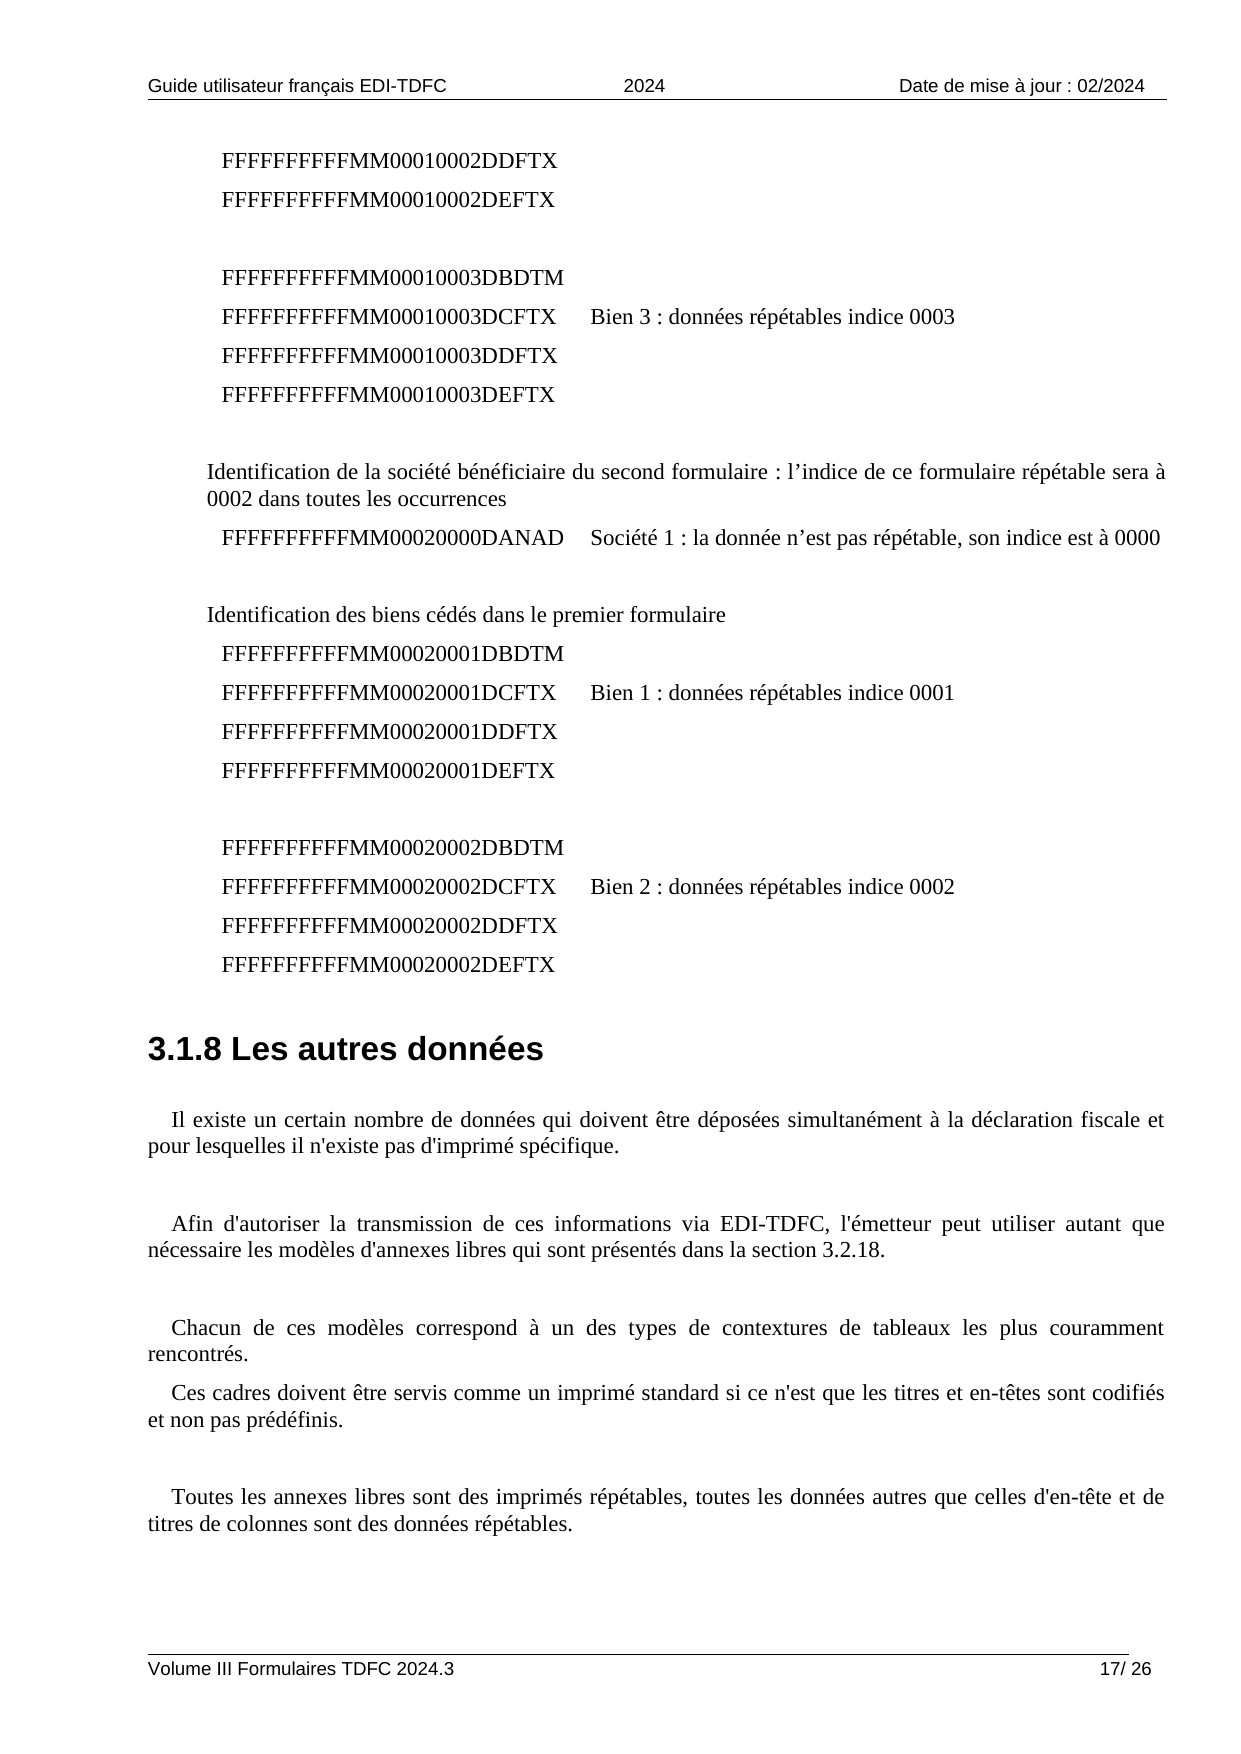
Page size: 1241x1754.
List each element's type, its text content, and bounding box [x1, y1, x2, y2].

list 3.1.8 Les autres données [148, 1029, 1167, 1067]
text FFFFFFFFFFMM00020002DCFTX Bien 2 : données répétables indice 0002 [221, 873, 1167, 900]
text FFFFFFFFFFMM00020002DEFTX [221, 951, 1167, 977]
text FFFFFFFFFFMM00010003DDFTX [221, 342, 1167, 368]
text FFFFFFFFFFMM00020001DCFTX Bien 1 : données répétables indice 0001 [221, 679, 1167, 705]
text Identification de la société bénéficiaire du second formulaire : l’indice de ce formulaire répétable sera à 0002 dans toutes les occurrences [207, 458, 1167, 511]
text Chacun de ces modèles correspond à un des types de contextures de tableaux les plus couramment rencontrés. [148, 1314, 1167, 1367]
text FFFFFFFFFFMM00010003DBDTM [221, 264, 1167, 291]
text Ces cadres doivent être servis comme un imprimé standard si ce n'est que les titres et en-têtes sont codifiés et non pas prédéfinis. [148, 1379, 1167, 1432]
text FFFFFFFFFFMM00020001DDFTX [221, 718, 1167, 744]
text FFFFFFFFFFMM00010003DEFTX [221, 381, 1167, 407]
text FFFFFFFFFFMM00020001DEFTX [221, 757, 1167, 783]
text FFFFFFFFFFMM00010002DDFTX [221, 148, 1167, 174]
text Il existe un certain nombre de données qui doivent être déposées simultanément à la déclaration fiscale et pour lesquelles il n'existe pas d'imprimé spécifique. [148, 1106, 1167, 1159]
text FFFFFFFFFFMM00010003DCFTX Bien 3 : données répétables indice 0003 [221, 303, 1167, 329]
text FFFFFFFFFFMM00020002DBDTM [221, 834, 1167, 861]
text FFFFFFFFFFMM00020002DDFTX [221, 912, 1167, 938]
text FFFFFFFFFFMM00010002DEFTX [221, 186, 1167, 213]
text Identification des biens cédés dans le premier formulaire [207, 601, 1167, 628]
text Toutes les annexes libres sont des imprimés répétables, toutes les données autres que celles d'en-tête et de titres de colonnes sont des données répétables. [148, 1483, 1167, 1536]
text FFFFFFFFFFMM00020001DBDTM [221, 640, 1167, 667]
text FFFFFFFFFFMM00020000DANAD Société 1 : la donnée n’est pas répétable, son indice est à 0000 [221, 524, 1167, 550]
text Afin d'autoriser la transmission de ces informations via EDI-TDFC, l'émetteur peut utiliser autant que nécessaire les modèles d'annexes libres qui sont présentés dans la section 3.2.18. [148, 1210, 1167, 1263]
